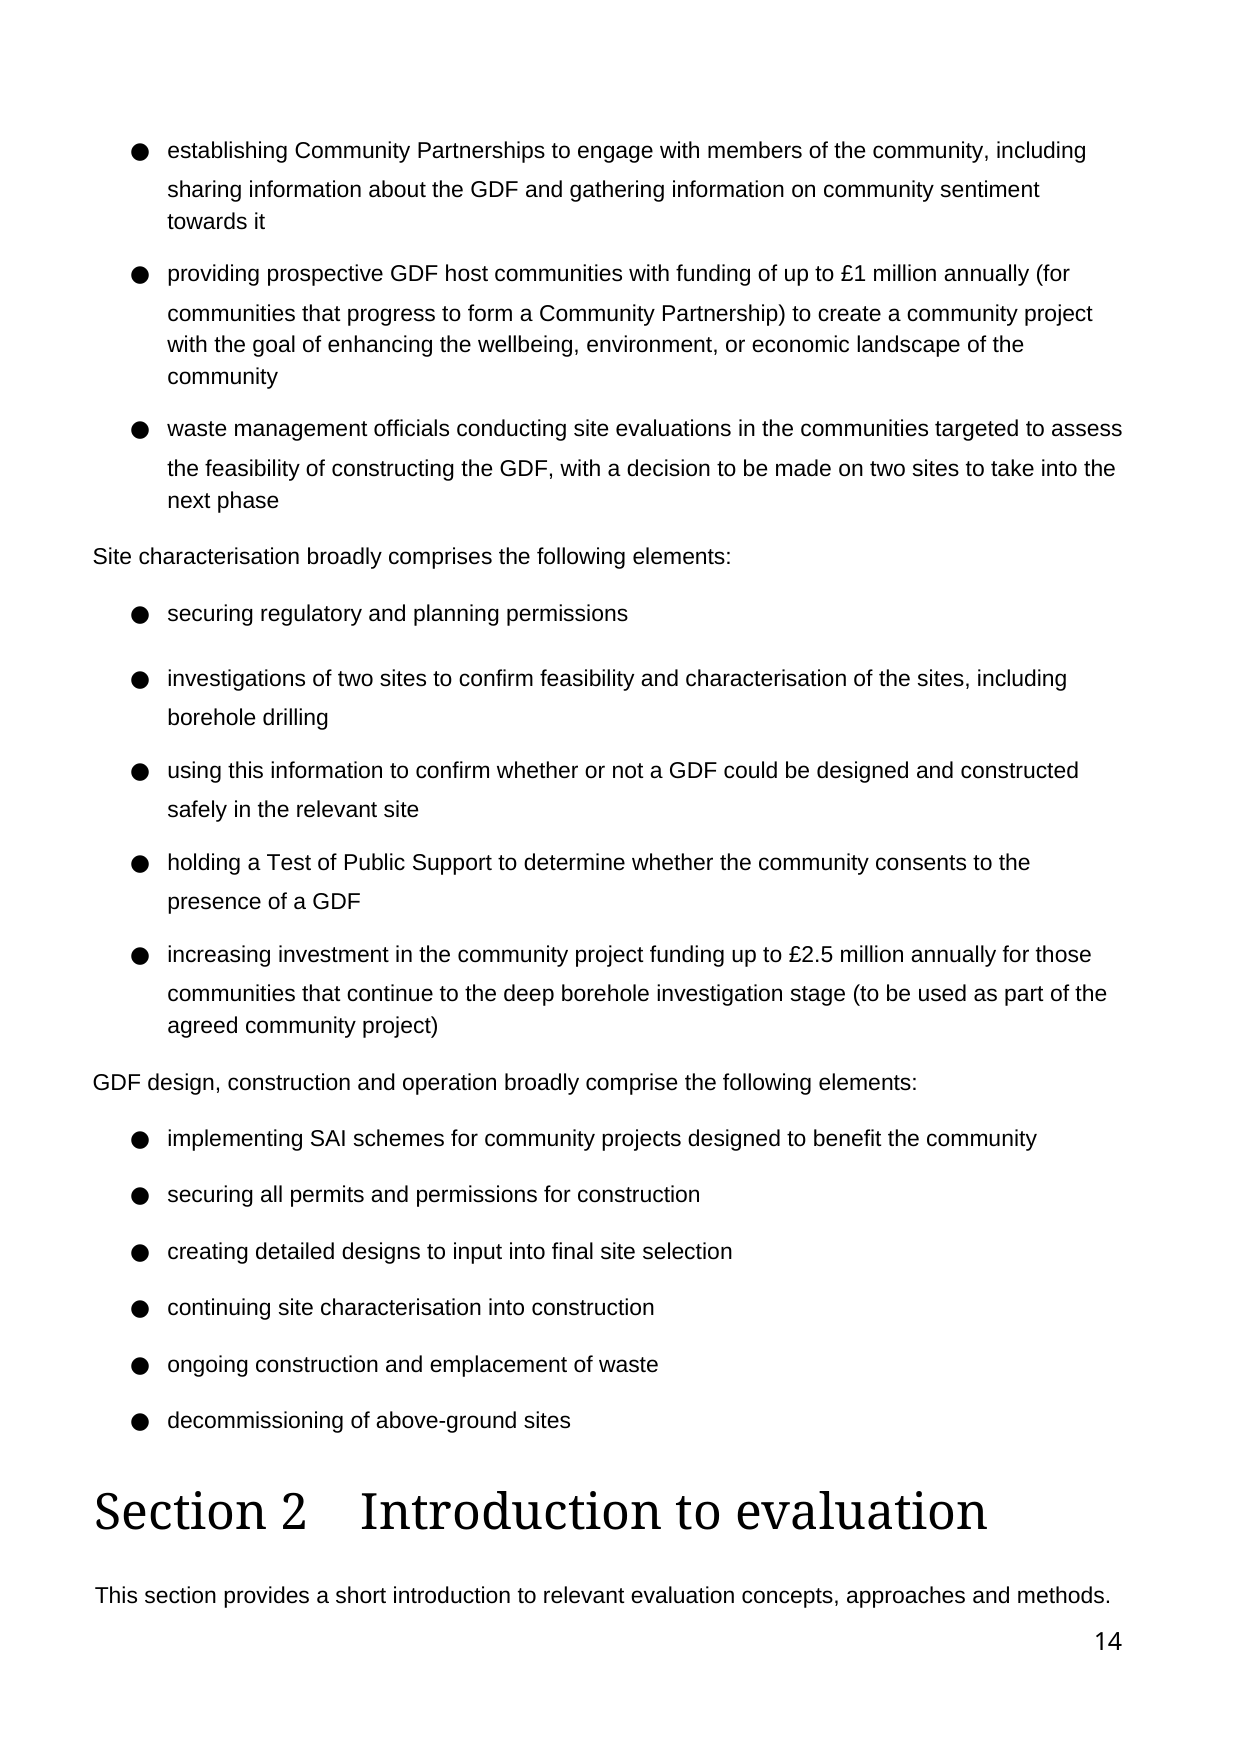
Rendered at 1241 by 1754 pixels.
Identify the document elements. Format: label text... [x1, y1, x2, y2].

list holding a Test of Public Support to determine whether the community consents to the presence of a GDF [130, 836, 1124, 915]
list increasing investment in the community project funding up to £2.5 million annually for those communities that continue to the deep borehole investigation stage (to be used as part of the agreed community project) [130, 928, 1124, 1038]
list ongoing construction and emplacement of waste [130, 1338, 1124, 1385]
subtitle Section 2 Introduction to evaluation [94, 1476, 1122, 1544]
list establishing Community Partnerships to engage with members of the community, including sharing information about the GDF and gathering information on community sentiment towards it [130, 124, 1124, 234]
list continuing site characterisation into construction [130, 1282, 1124, 1329]
list securing all permits and permissions for construction [130, 1169, 1124, 1216]
list implementing SAI schemes for community projects designed to benefit the community [130, 1113, 1124, 1159]
list decommissioning of above-ground sites [130, 1394, 1124, 1441]
list using this information to confirm whether or not a GDF could be designed and constructed safely in the relevant site [130, 744, 1124, 823]
text GDF design, construction and operation broadly comprise the following elements: [92, 1068, 1124, 1095]
list securing regulatory and planning permissions [130, 587, 1124, 634]
text This section provides a short introduction to relevant evaluation concepts, approaches and methods. [94, 1582, 1122, 1609]
list creating detailed designs to input into final site selection [130, 1225, 1124, 1272]
list waste management officials conducting site evaluations in the communities targeted to assess the feasibility of constructing the GDF, with a decision to be made on two sites to take into the next phase [130, 403, 1124, 513]
list investigations of two sites to confirm feasibility and characterisation of the sites, including borehole drilling [130, 652, 1124, 731]
list providing prospective GDF host communities with funding of up to £1 million annually (for communities that progress to form a Community Partnership) to create a community project with the goal of enhancing the wellbeing, environment, or economic landscape of the community [130, 248, 1124, 389]
text Site characterisation broadly comprises the following elements: [92, 543, 1124, 569]
